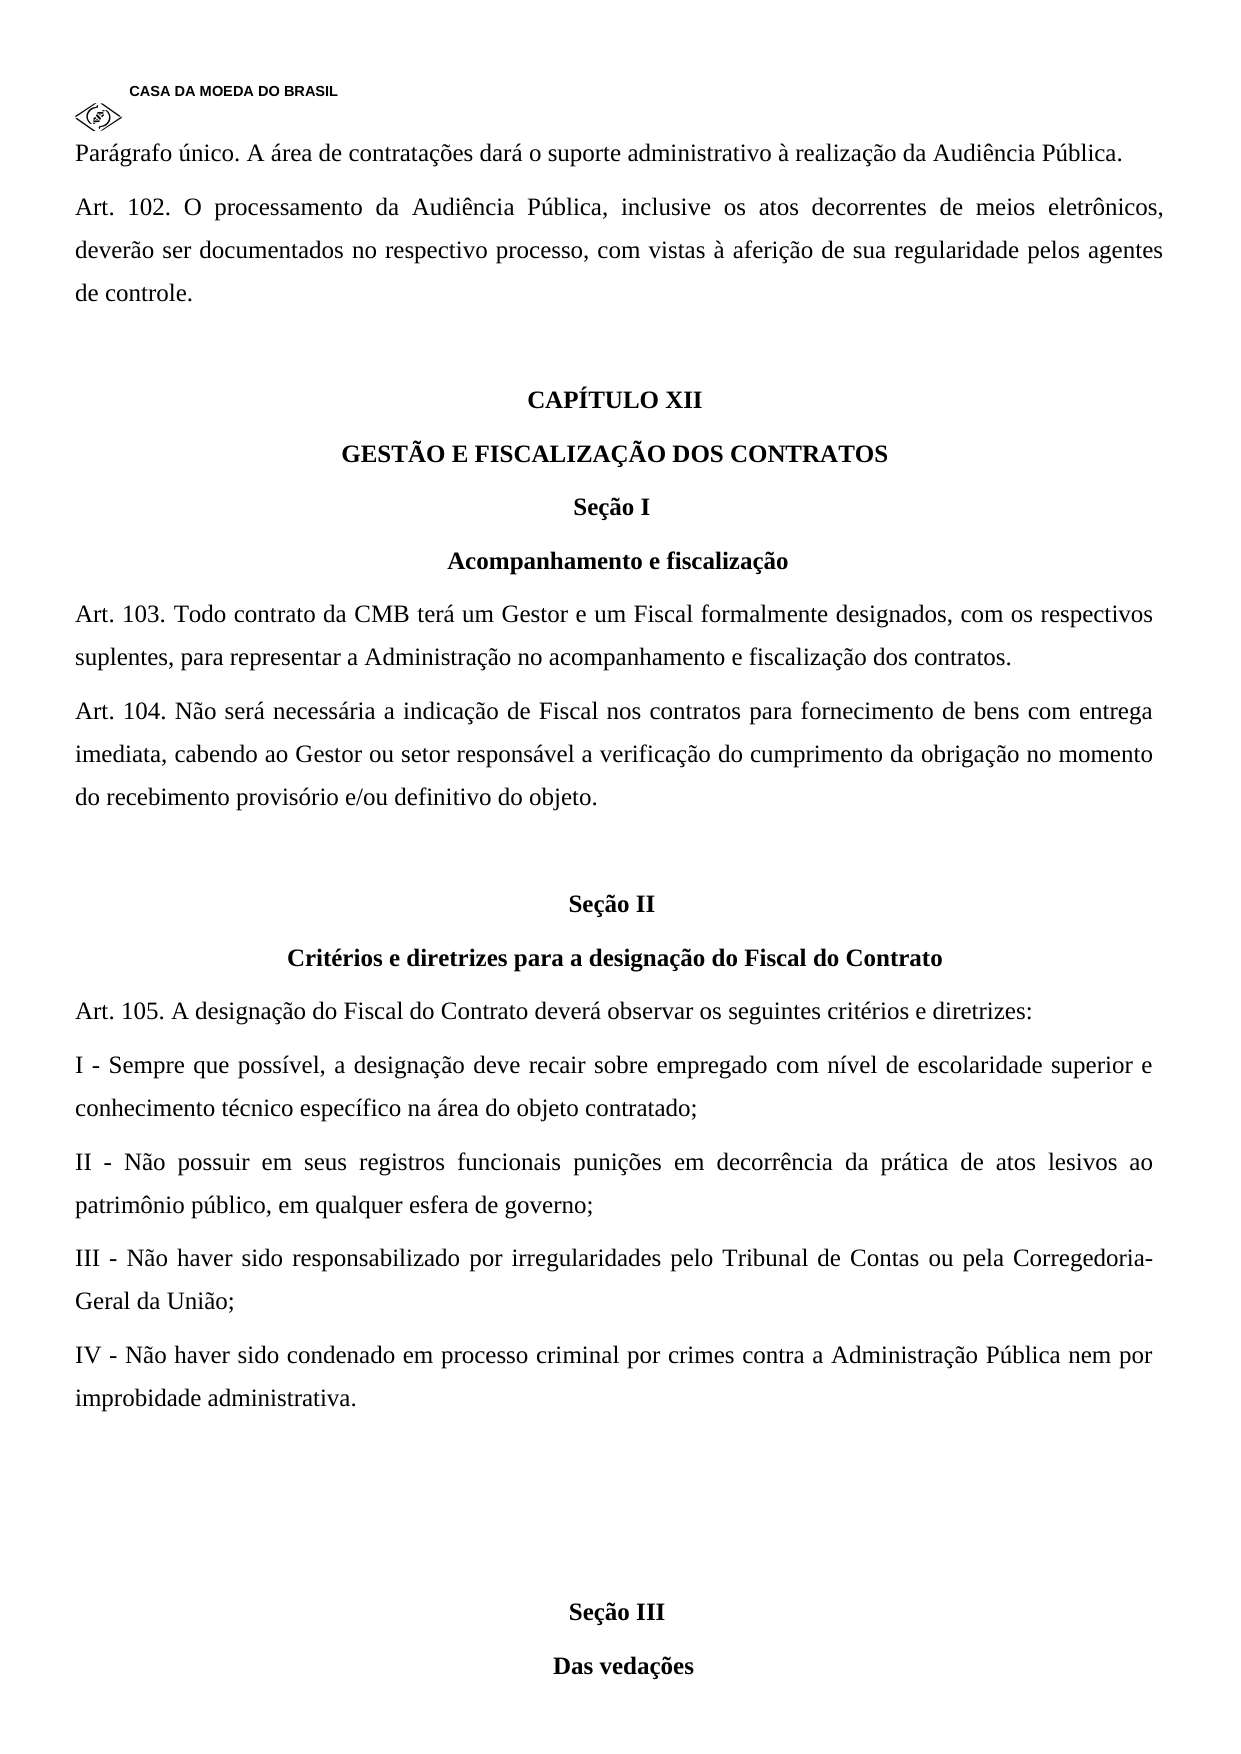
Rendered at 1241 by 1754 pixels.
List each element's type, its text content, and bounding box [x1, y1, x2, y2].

text GESTÃO E FISCALIZAÇÃO DOS CONTRATOS [75, 439, 1154, 467]
text I - Sempre que possível, a designação deve recair sobre empregado com nível de escolaridade superior e conhecimento técnico específico na área do objeto contratado; [75, 1050, 1154, 1122]
text Art. 103. Todo contrato da CMB terá um Gestor e um Fiscal formalmente designados, com os respectivos suplentes, para representar a Administração no acompanhamento e fiscalização dos contratos. [75, 599, 1154, 671]
text Seção III [75, 1597, 1165, 1626]
text Critérios e diretrizes para a designação do Fiscal do Contrato [75, 943, 1154, 972]
text III - Não haver sido responsabilizado por irregularidades pelo Tribunal de Contas ou pela Corregedoria-Geral da União; [75, 1243, 1154, 1315]
text II - Não possuir em seus registros funcionais punições em decorrência da prática de atos lesivos ao patrimônio público, em qualquer esfera de governo; [75, 1147, 1154, 1218]
text Das vedações [75, 1651, 1165, 1679]
text Art. 102. O processamento da Audiência Pública, inclusive os atos decorrentes de meios eletrônicos, deverão ser documentados no respectivo processo, com vistas à aferição de sua regularidade pelos agentes de controle. [75, 192, 1165, 307]
text Art. 104. Não será necessária a indicação de Fiscal nos contratos para fornecimento de bens com entrega imediata, cabendo ao Gestor ou setor responsável a verificação do cumprimento da obrigação no momento do recebimento provisório e/ou definitivo do objeto. [75, 696, 1154, 811]
text CAPÍTULO XII [75, 385, 1154, 414]
text Acompanhamento e fiscalização [75, 546, 1154, 574]
text Art. 105. A designação do Fiscal do Contrato deverá observar os seguintes critérios e diretrizes: [75, 996, 1154, 1025]
text IV - Não haver sido condenado em processo criminal por crimes contra a Administração Pública nem por improbidade administrativa. [75, 1340, 1154, 1412]
text Seção I [75, 492, 1154, 521]
text Parágrafo único. A área de contratações dará o suporte administrativo à realização da Audiência Pública. [75, 138, 1165, 167]
text Seção II [75, 889, 1154, 918]
